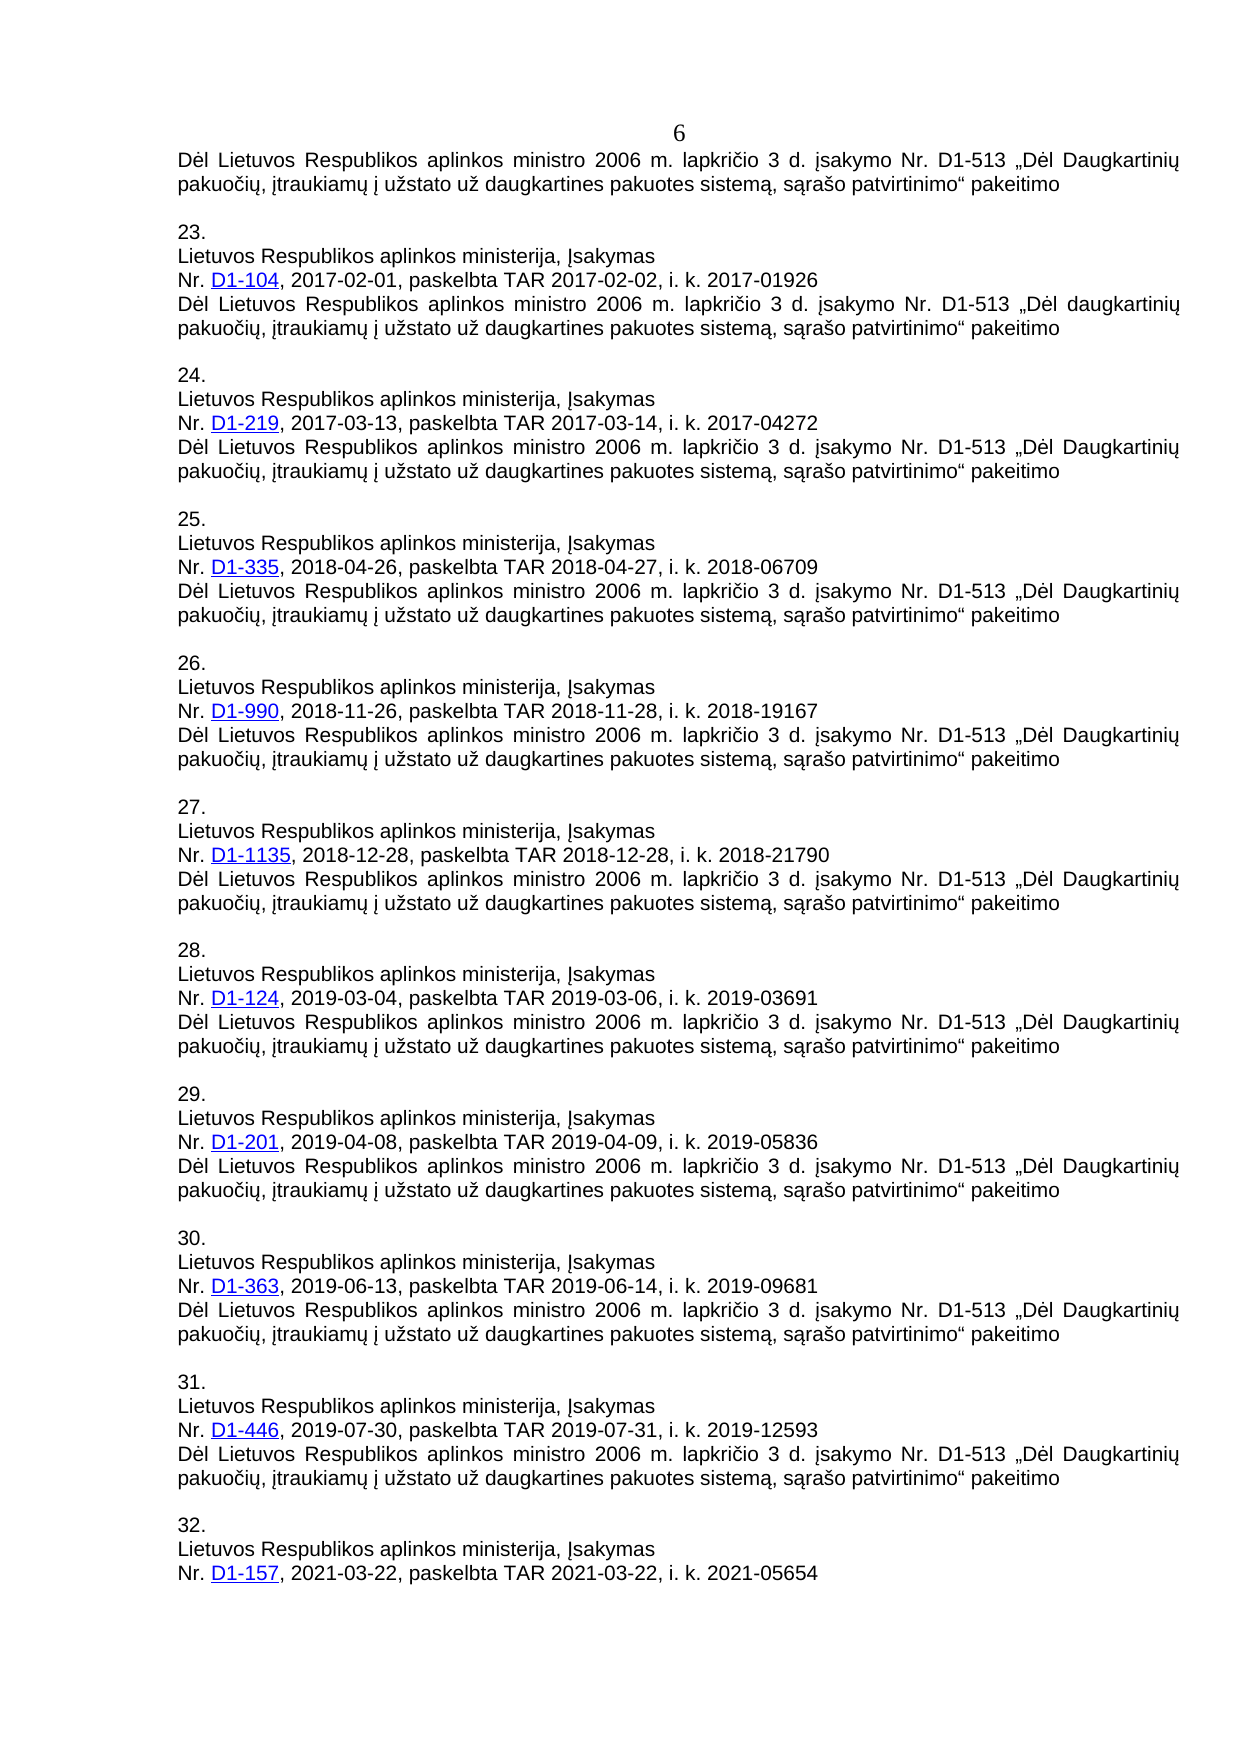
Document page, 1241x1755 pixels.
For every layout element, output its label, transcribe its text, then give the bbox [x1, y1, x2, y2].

text 26. [177, 651, 1181, 675]
text Nr. D1-124, 2019-03-04, paskelbta TAR 2019-03-06, i. k. 2019-03691 [177, 986, 1181, 1010]
text 28. [177, 938, 1181, 962]
text Dėl Lietuvos Respublikos aplinkos ministro 2006 m. lapkričio 3 d. įsakymo Nr. D1-513 „Dėl Daugkartinių pakuočių, įtraukiamų į užstato už daugkartines pakuotes sistemą, sąrašo patvirtinimo“ pakeitimo [177, 148, 1181, 196]
text Dėl Lietuvos Respublikos aplinkos ministro 2006 m. lapkričio 3 d. įsakymo Nr. D1-513 „Dėl Daugkartinių pakuočių, įtraukiamų į užstato už daugkartines pakuotes sistemą, sąrašo patvirtinimo“ pakeitimo [177, 1298, 1181, 1346]
text Nr. D1-219, 2017-03-13, paskelbta TAR 2017-03-14, i. k. 2017-04272 [177, 411, 1181, 435]
text 29. [177, 1082, 1181, 1106]
text Nr. D1-335, 2018-04-26, paskelbta TAR 2018-04-27, i. k. 2018-06709 [177, 555, 1181, 579]
text Dėl Lietuvos Respublikos aplinkos ministro 2006 m. lapkričio 3 d. įsakymo Nr. D1-513 „Dėl Daugkartinių pakuočių, įtraukiamų į užstato už daugkartines pakuotes sistemą, sąrašo patvirtinimo“ pakeitimo [177, 866, 1181, 914]
text 24. [177, 363, 1181, 387]
text Lietuvos Respublikos aplinkos ministerija, Įsakymas [177, 962, 1181, 986]
text Dėl Lietuvos Respublikos aplinkos ministro 2006 m. lapkričio 3 d. įsakymo Nr. D1-513 „Dėl Daugkartinių pakuočių, įtraukiamų į užstato už daugkartines pakuotes sistemą, sąrašo patvirtinimo“ pakeitimo [177, 435, 1181, 483]
text 32. [177, 1513, 1181, 1537]
text Dėl Lietuvos Respublikos aplinkos ministro 2006 m. lapkričio 3 d. įsakymo Nr. D1-513 „Dėl Daugkartinių pakuočių, įtraukiamų į užstato už daugkartines pakuotes sistemą, sąrašo patvirtinimo“ pakeitimo [177, 1154, 1181, 1202]
text Lietuvos Respublikos aplinkos ministerija, Įsakymas [177, 818, 1181, 842]
text Lietuvos Respublikos aplinkos ministerija, Įsakymas [177, 1537, 1181, 1561]
text Dėl Lietuvos Respublikos aplinkos ministro 2006 m. lapkričio 3 d. įsakymo Nr. D1-513 „Dėl daugkartinių pakuočių, įtraukiamų į užstato už daugkartines pakuotes sistemą, sąrašo patvirtinimo“ pakeitimo [177, 291, 1181, 339]
text Nr. D1-446, 2019-07-30, paskelbta TAR 2019-07-31, i. k. 2019-12593 [177, 1417, 1181, 1441]
text Dėl Lietuvos Respublikos aplinkos ministro 2006 m. lapkričio 3 d. įsakymo Nr. D1-513 „Dėl Daugkartinių pakuočių, įtraukiamų į užstato už daugkartines pakuotes sistemą, sąrašo patvirtinimo“ pakeitimo [177, 1441, 1181, 1489]
text Nr. D1-157, 2021-03-22, paskelbta TAR 2021-03-22, i. k. 2021-05654 [177, 1561, 1181, 1585]
text 27. [177, 794, 1181, 818]
text 25. [177, 507, 1181, 531]
text Lietuvos Respublikos aplinkos ministerija, Įsakymas [177, 675, 1181, 699]
text Dėl Lietuvos Respublikos aplinkos ministro 2006 m. lapkričio 3 d. įsakymo Nr. D1-513 „Dėl Daugkartinių pakuočių, įtraukiamų į užstato už daugkartines pakuotes sistemą, sąrašo patvirtinimo“ pakeitimo [177, 1010, 1181, 1058]
text 30. [177, 1226, 1181, 1250]
text Lietuvos Respublikos aplinkos ministerija, Įsakymas [177, 1393, 1181, 1417]
text Lietuvos Respublikos aplinkos ministerija, Įsakymas [177, 387, 1181, 411]
text Lietuvos Respublikos aplinkos ministerija, Įsakymas [177, 243, 1181, 267]
text Nr. D1-1135, 2018-12-28, paskelbta TAR 2018-12-28, i. k. 2018-21790 [177, 842, 1181, 866]
text Nr. D1-363, 2019-06-13, paskelbta TAR 2019-06-14, i. k. 2019-09681 [177, 1274, 1181, 1298]
text Dėl Lietuvos Respublikos aplinkos ministro 2006 m. lapkričio 3 d. įsakymo Nr. D1-513 „Dėl Daugkartinių pakuočių, įtraukiamų į užstato už daugkartines pakuotes sistemą, sąrašo patvirtinimo“ pakeitimo [177, 579, 1181, 627]
text 23. [177, 219, 1181, 243]
text Nr. D1-201, 2019-04-08, paskelbta TAR 2019-04-09, i. k. 2019-05836 [177, 1130, 1181, 1154]
text Lietuvos Respublikos aplinkos ministerija, Įsakymas [177, 1250, 1181, 1274]
text Nr. D1-990, 2018-11-26, paskelbta TAR 2018-11-28, i. k. 2018-19167 [177, 699, 1181, 723]
text Nr. D1-104, 2017-02-01, paskelbta TAR 2017-02-02, i. k. 2017-01926 [177, 267, 1181, 291]
text 31. [177, 1369, 1181, 1393]
text Lietuvos Respublikos aplinkos ministerija, Įsakymas [177, 1106, 1181, 1130]
text Dėl Lietuvos Respublikos aplinkos ministro 2006 m. lapkričio 3 d. įsakymo Nr. D1-513 „Dėl Daugkartinių pakuočių, įtraukiamų į užstato už daugkartines pakuotes sistemą, sąrašo patvirtinimo“ pakeitimo [177, 723, 1181, 771]
text Lietuvos Respublikos aplinkos ministerija, Įsakymas [177, 531, 1181, 555]
